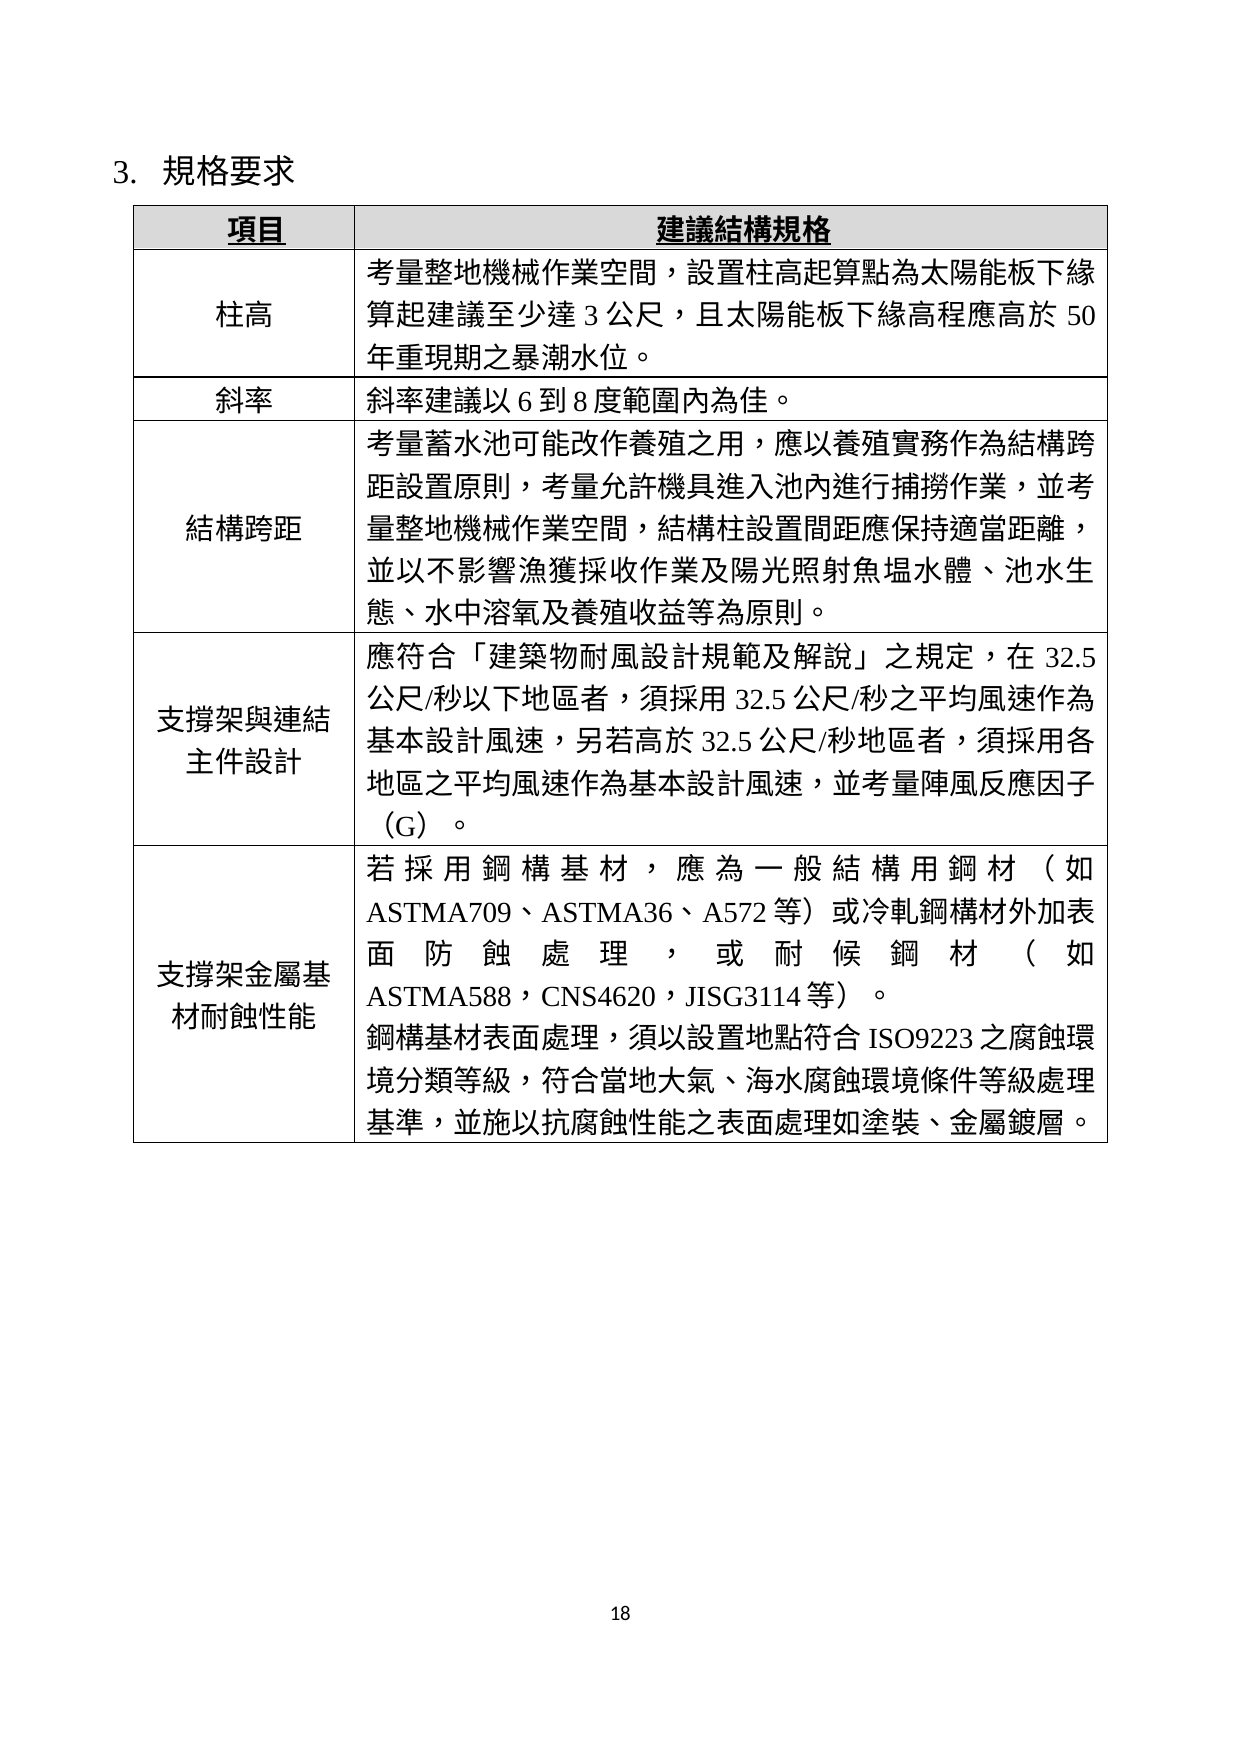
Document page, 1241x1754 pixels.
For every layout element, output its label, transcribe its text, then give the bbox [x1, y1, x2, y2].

table_cell 斜率 [134, 378, 354, 420]
table_cell 應符合「建築物耐風設計規範及解說」之規定，在32.5公尺/秒以下地區者，須採用32.5公尺/秒之平均風速作為基本設計風速，另若高於32.5公尺/秒地區者，須採用各地區之平均風速作為基本設計風速，並考量陣風反應因子（G）。 [355, 633, 1107, 845]
table_cell 支撐架金屬基材耐蝕性能 [134, 846, 354, 1142]
table_cell 考量蓄水池可能改作養殖之用，應以養殖實務作為結構跨距設置原則，考量允許機具進入池內進行捕撈作業，並考量整地機械作業空間，結構柱設置間距應保持適當距離，並以不影響漁獲採收作業及陽光照射魚塭水體、池水生態、水中溶氧及養殖收益等為原則。 [355, 421, 1107, 632]
table_cell 斜率建議以6到8度範圍內為佳。 [355, 378, 1107, 420]
table_cell 考量整地機械作業空間，設置柱高起算點為太陽能板下緣算起建議至少達3公尺，且太陽能板下緣高程應高於 50 年重現期之暴潮水位。 [355, 250, 1107, 376]
table_cell 柱高 [134, 250, 354, 376]
table_cell 若採用鋼構基材，應為一般結構用鋼材（如ASTMA709、ASTMA36、A572等）或冷軋鋼構材外加表面防蝕處理，或耐候鋼材（如ASTMA588，CNS4620，JISG3114等）。 鋼構基材表面處理，須以設置地點符合ISO9223之腐蝕環境分類等級，符合當地大氣、海水腐蝕環境條件等級處理基準，並施以抗腐蝕性能之表面處理如塗裝、金屬鍍層。 [355, 846, 1107, 1142]
list 規格要求 [112, 150, 1101, 192]
table_header 建議結構規格 [355, 206, 1107, 248]
table_header 項目 [134, 206, 354, 248]
table_cell 支撐架與連結主件設計 [134, 633, 354, 845]
table_cell 結構跨距 [134, 421, 354, 632]
